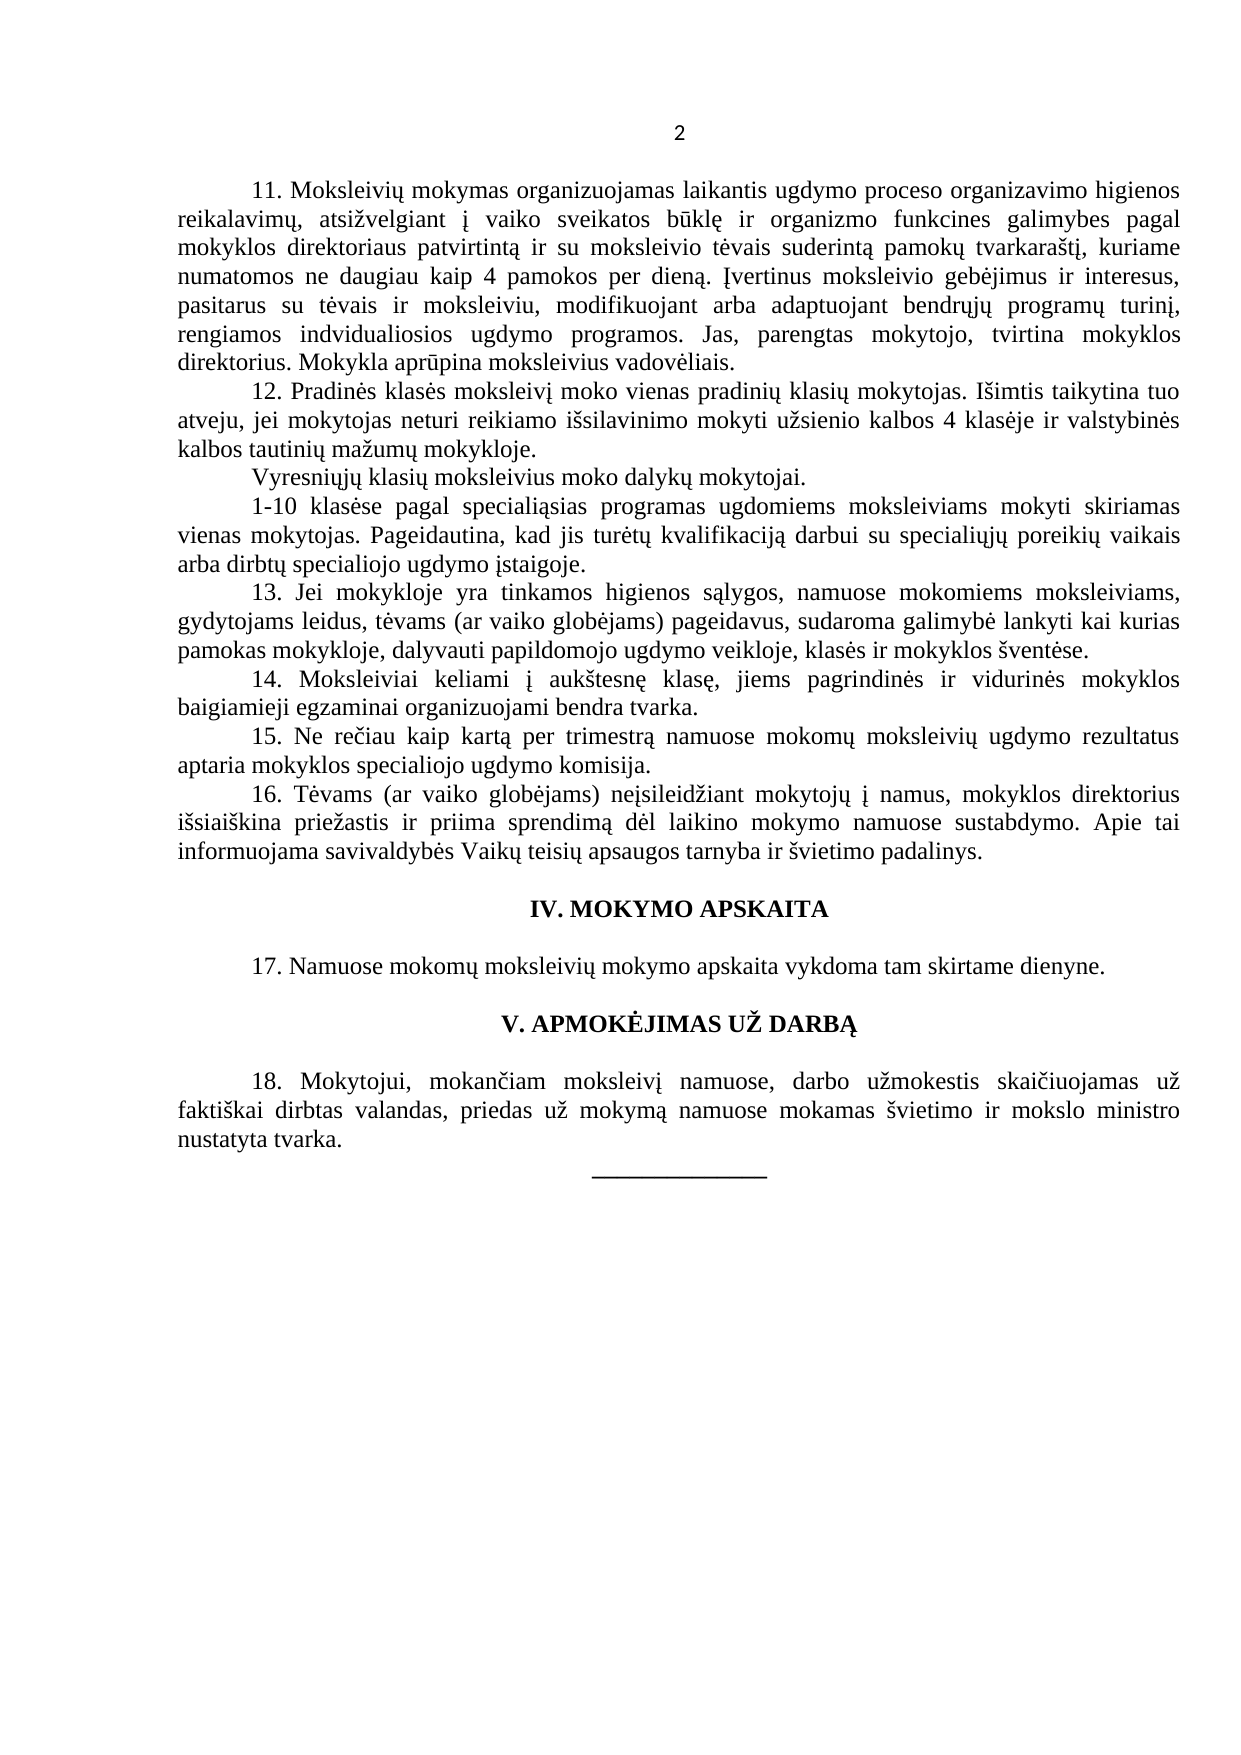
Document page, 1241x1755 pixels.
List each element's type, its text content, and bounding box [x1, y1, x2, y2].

text 14. Moksleiviai keliami į aukštesnę klasę, jiems pagrindinės ir vidurinės mokyklos baigiamieji egzaminai organizuojami bendra tvarka. [177, 664, 1181, 721]
text 1-10 klasėse pagal specialiąsias programas ugdomiems moksleiviams mokyti skiriamas vienas mokytojas. Pageidautina, kad jis turėtų kvalifikaciją darbui su specialiųjų poreikių vaikais arba dirbtų specialiojo ugdymo įstaigoje. [177, 491, 1181, 577]
text 11. Moksleivių mokymas organizuojamas laikantis ugdymo proceso organizavimo higienos reikalavimų, atsižvelgiant į vaiko sveikatos būklę ir organizmo funkcines galimybes pagal mokyklos direktoriaus patvirtintą ir su moksleivio tėvais suderintą pamokų tvarkaraštį, kuriame numatomos ne daugiau kaip 4 pamokos per dieną. Įvertinus moksleivio gebėjimus ir interesus, pasitarus su tėvais ir moksleiviu, modifikuojant arba adaptuojant bendrųjų programų turinį, rengiamos indvidualiosios ugdymo programos. Jas, parengtas mokytojo, tvirtina mokyklos direktorius. Mokykla aprūpina moksleivius vadovėliais. [177, 175, 1181, 376]
text 15. Ne rečiau kaip kartą per trimestrą namuose mokomų moksleivių ugdymo rezultatus aptaria mokyklos specialiojo ugdymo komisija. [177, 721, 1181, 779]
text ______________ [177, 1152, 1181, 1181]
text 17. Namuose mokomų moksleivių mokymo apskaita vykdoma tam skirtame dienyne. [177, 951, 1181, 980]
text 13. Jei mokykloje yra tinkamos higienos sąlygos, namuose mokomiems moksleiviams, gydytojams leidus, tėvams (ar vaiko globėjams) pageidavus, sudaroma galimybė lankyti kai kurias pamokas mokykloje, dalyvauti papildomojo ugdymo veikloje, klasės ir mokyklos šventėse. [177, 577, 1181, 664]
text 12. Pradinės klasės moksleivį moko vienas pradinių klasių mokytojas. Išimtis taikytina tuo atveju, jei mokytojas neturi reikiamo išsilavinimo mokyti užsienio kalbos 4 klasėje ir valstybinės kalbos tautinių mažumų mokykloje. [177, 376, 1181, 462]
text 16. Tėvams (ar vaiko globėjams) neįsileidžiant mokytojų į namus, mokyklos direktorius išsiaiškina priežastis ir priima sprendimą dėl laikino mokymo namuose sustabdymo. Apie tai informuojama savivaldybės Vaikų teisių apsaugos tarnyba ir švietimo padalinys. [177, 779, 1181, 865]
text 18. Mokytojui, mokančiam moksleivį namuose, darbo užmokestis skaičiuojamas už faktiškai dirbtas valandas, priedas už mokymą namuose mokamas švietimo ir mokslo ministro nustatyta tvarka. [177, 1066, 1181, 1152]
text V. APMOKĖJIMAS UŽ DARBĄ [177, 1009, 1181, 1037]
text IV. MOKYMO APSKAITA [177, 894, 1181, 922]
text Vyresniųjų klasių moksleivius moko dalykų mokytojai. [177, 462, 1181, 491]
